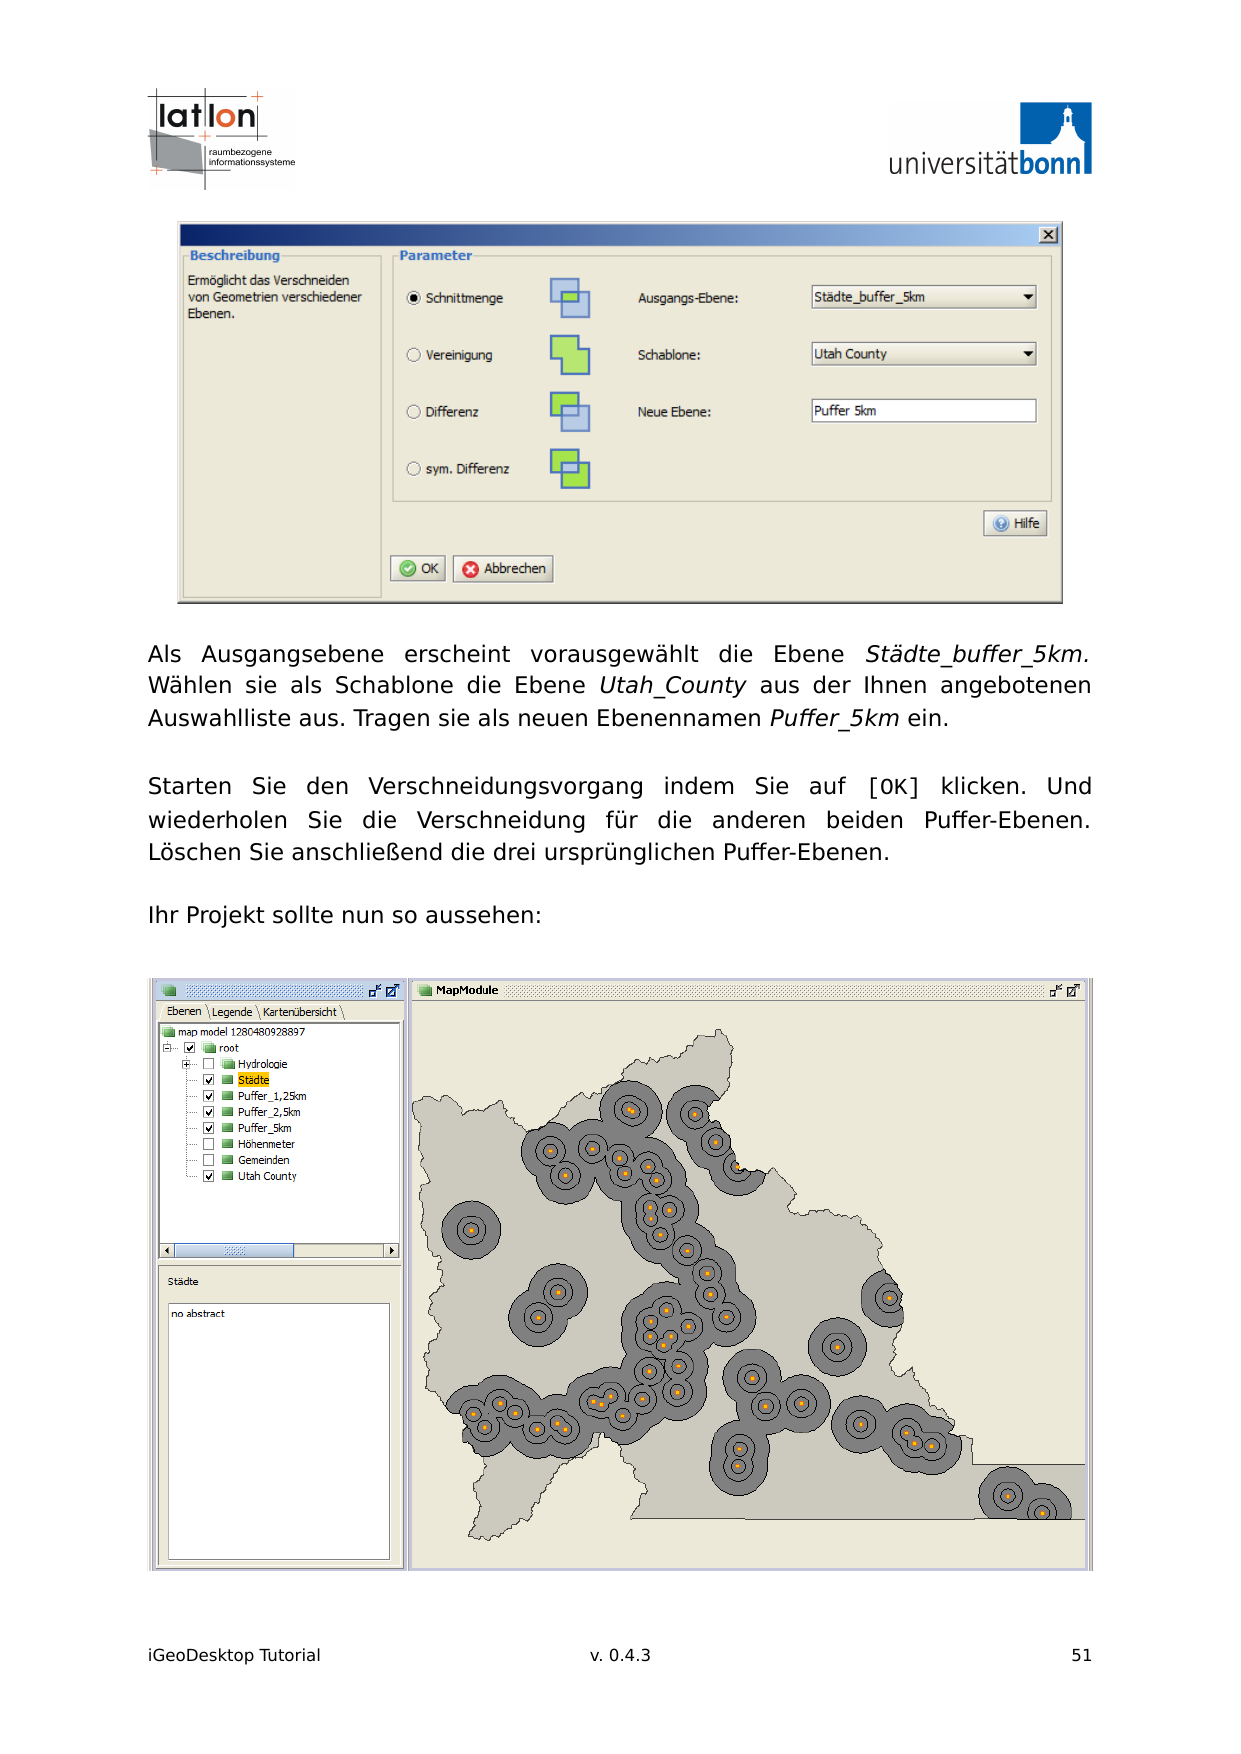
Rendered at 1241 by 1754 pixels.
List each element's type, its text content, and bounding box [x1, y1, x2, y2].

picture [177, 221, 1063, 604]
picture [147, 978, 1093, 1571]
text Als Ausgangsebene erscheint vorausgewählt die Ebene Städte_buffer_5km. Wählen sie als Schablone die Ebene Utah_County aus der Ihnen angebotenen Auswahlliste aus. Tragen sie als neuen Ebenennamen Puffer_5km ein. [148, 221, 1092, 731]
text Starten Sie den Verschneidungsvorgang indem Sie auf [OK] klicken. Und wiederholen Sie die Verschneidung für die anderen beiden Puffer-Ebenen. Löschen Sie anschließend die drei ursprünglichen Puffer-Ebenen. Ihr Projekt sollte nun so aussehen: [148, 773, 1092, 929]
picture [889, 102, 1093, 174]
picture [147, 88, 295, 190]
